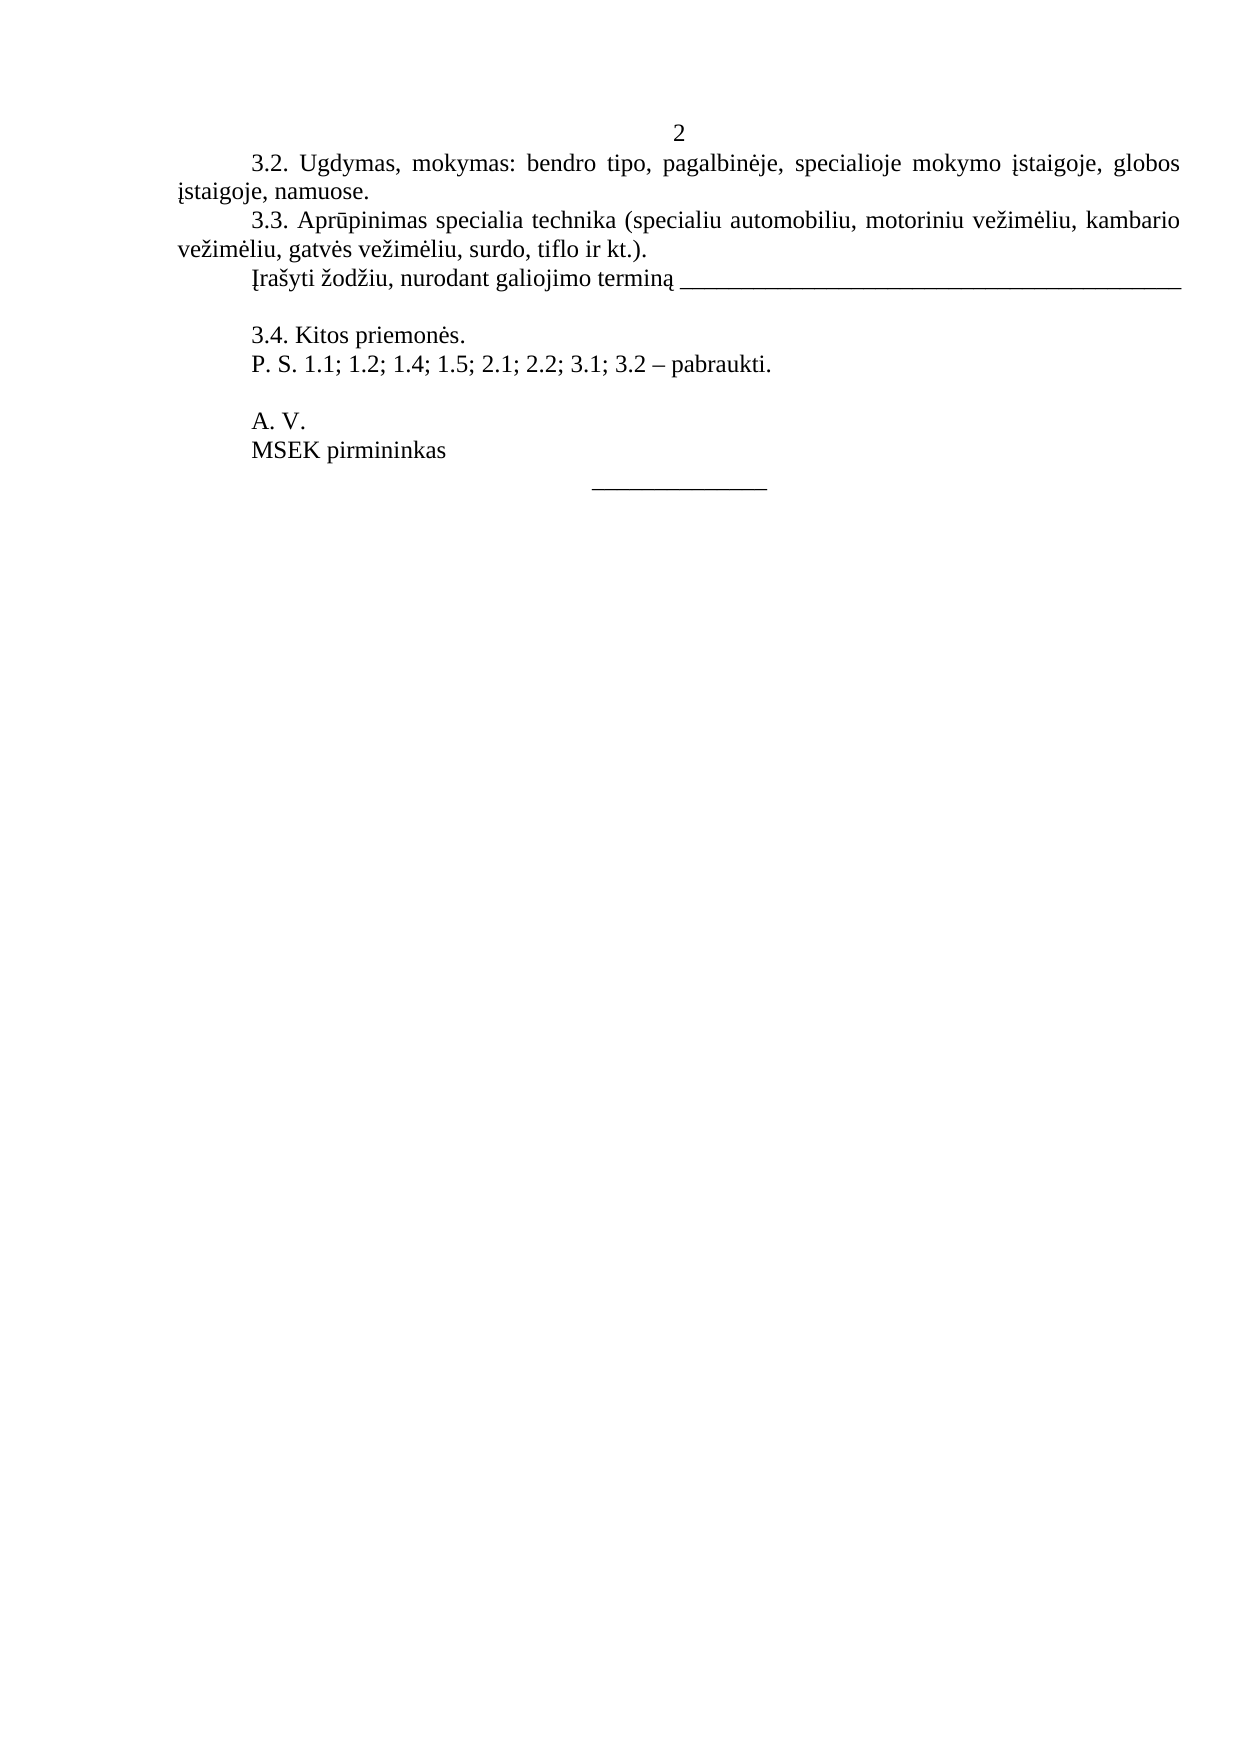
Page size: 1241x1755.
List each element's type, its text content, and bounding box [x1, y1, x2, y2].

text 3.3. Aprūpinimas specialia technika (specialiu automobiliu, motoriniu vežimėliu, kambario vežimėliu, gatvės vežimėliu, surdo, tiflo ir kt.). [177, 205, 1181, 263]
text Įrašyti žodžiu, nurodant galiojimo terminą [177, 263, 1181, 291]
text MSEK pirmininkas [177, 435, 1181, 464]
text ______________ [177, 464, 1181, 493]
text A. V. [177, 406, 1181, 435]
text 3.2. Ugdymas, mokymas: bendro tipo, pagalbinėje, specialioje mokymo įstaigoje, globos įstaigoje, namuose. [177, 148, 1181, 205]
text 3.4. Kitos priemonės. [177, 320, 1181, 349]
text P. S. 1.1; 1.2; 1.4; 1.5; 2.1; 2.2; 3.1; 3.2 – pabraukti. [177, 349, 1181, 378]
